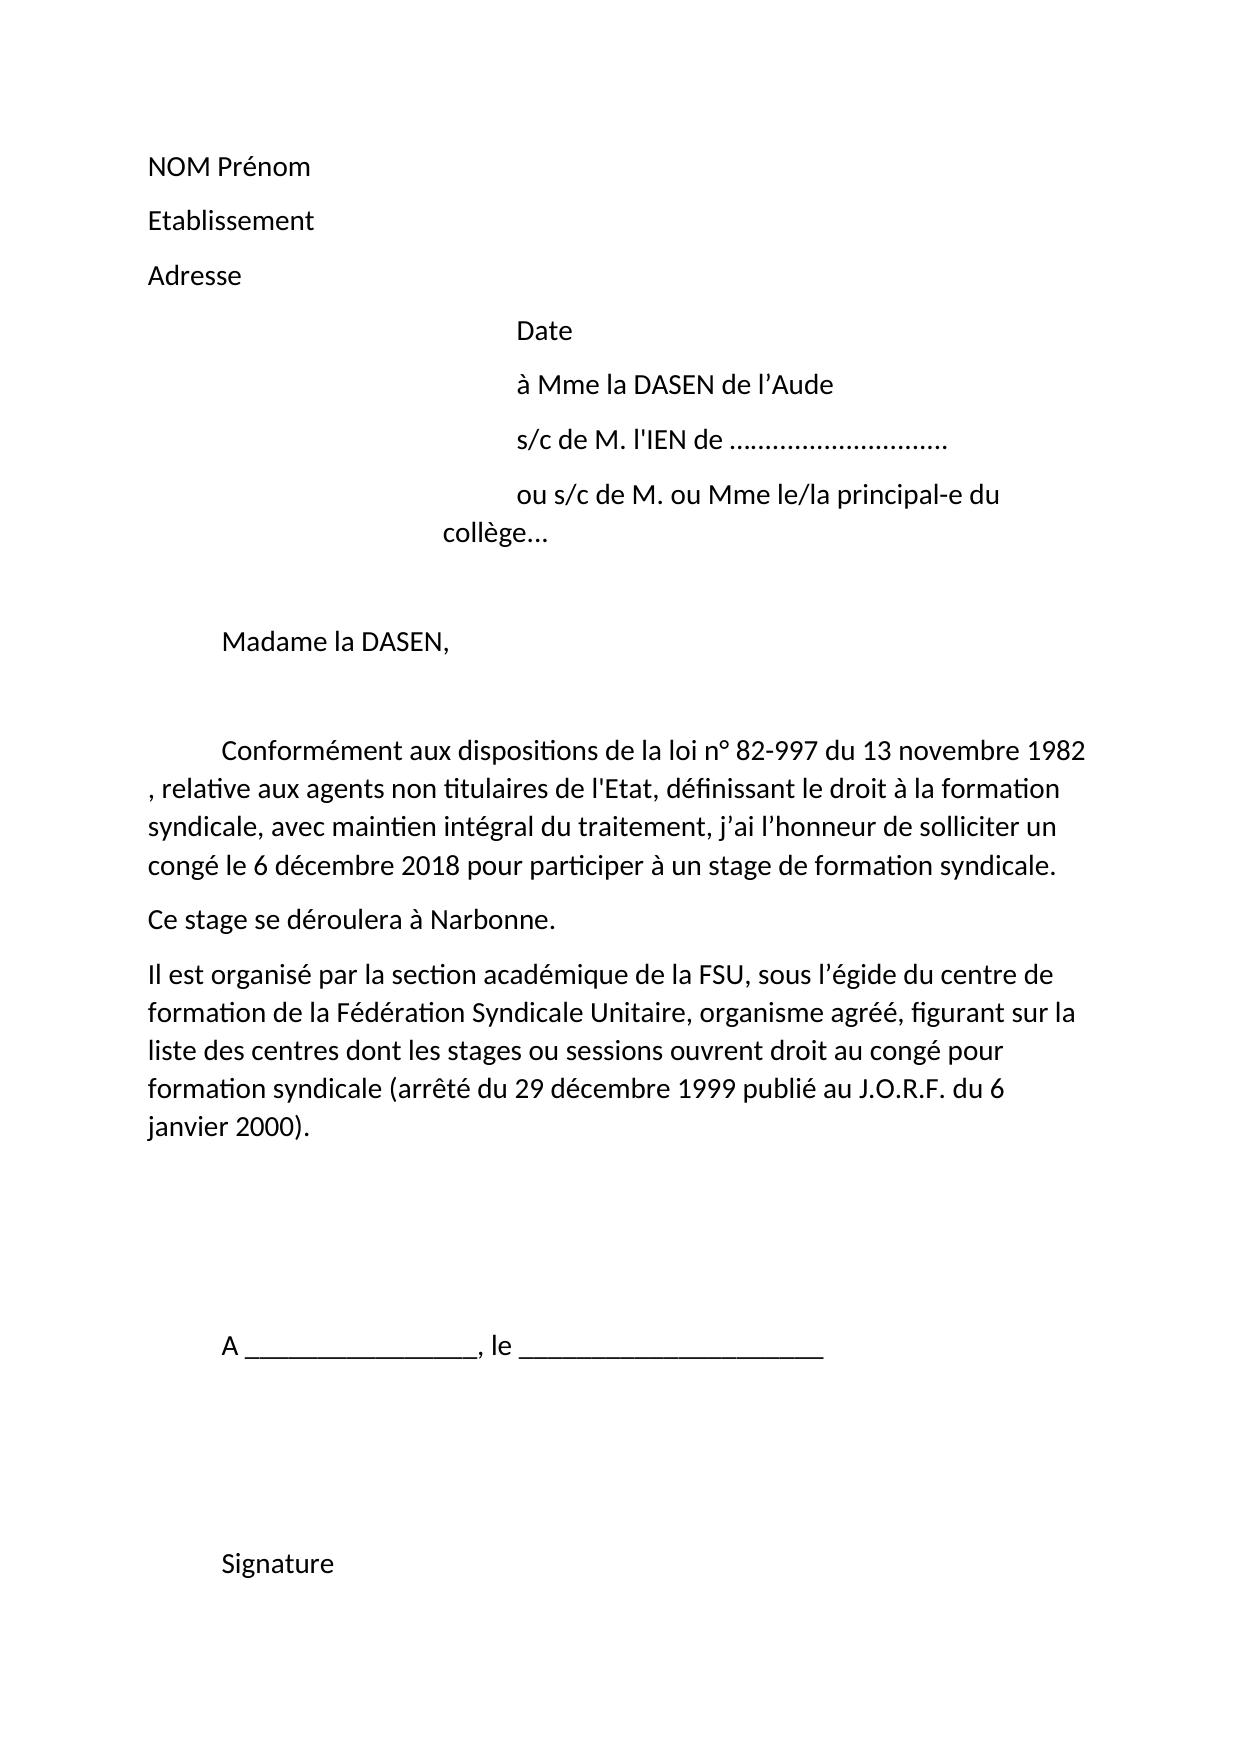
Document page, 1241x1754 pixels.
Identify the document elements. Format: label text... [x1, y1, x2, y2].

text Il est organisé par la section académique de la FSU, sous l’égide du centre de formation de la Fédération Syndicale Unitaire, organisme agréé, figurant sur la liste des centres dont les stages ou sessions ouvrent droit au congé pour formation syndicale (arrêté du 29 décembre 1999 publié au J.O.R.F. du 6 janvier 2000). [148, 956, 1093, 1144]
text Date [443, 312, 1093, 347]
text Conformément aux dispositions de la loi n° 82-997 du 13 novembre 1982 , relative aux agents non titulaires de l'Etat, définissant le droit à la formation syndicale, avec maintien intégral du traitement, j’ai l’honneur de solliciter un congé le 6 décembre 2018 pour participer à un stage de formation syndicale. [148, 732, 1093, 882]
text ou s/c de M. ou Mme le/la principal-e du collège... [443, 476, 1093, 549]
text à Mme la DASEN de l’Aude [443, 366, 1093, 402]
text Madame la DASEN, [148, 623, 1093, 659]
text NOM Prénom [148, 148, 1093, 183]
text Signature [148, 1546, 1093, 1581]
text Ce stage se déroulera à Narbonne. [148, 901, 1093, 937]
text Etablissement [148, 202, 1093, 238]
text s/c de M. l'IEN de …........................... [443, 421, 1093, 457]
text A ________________, le _____________________ [148, 1327, 1093, 1362]
text Adresse [148, 257, 1093, 293]
